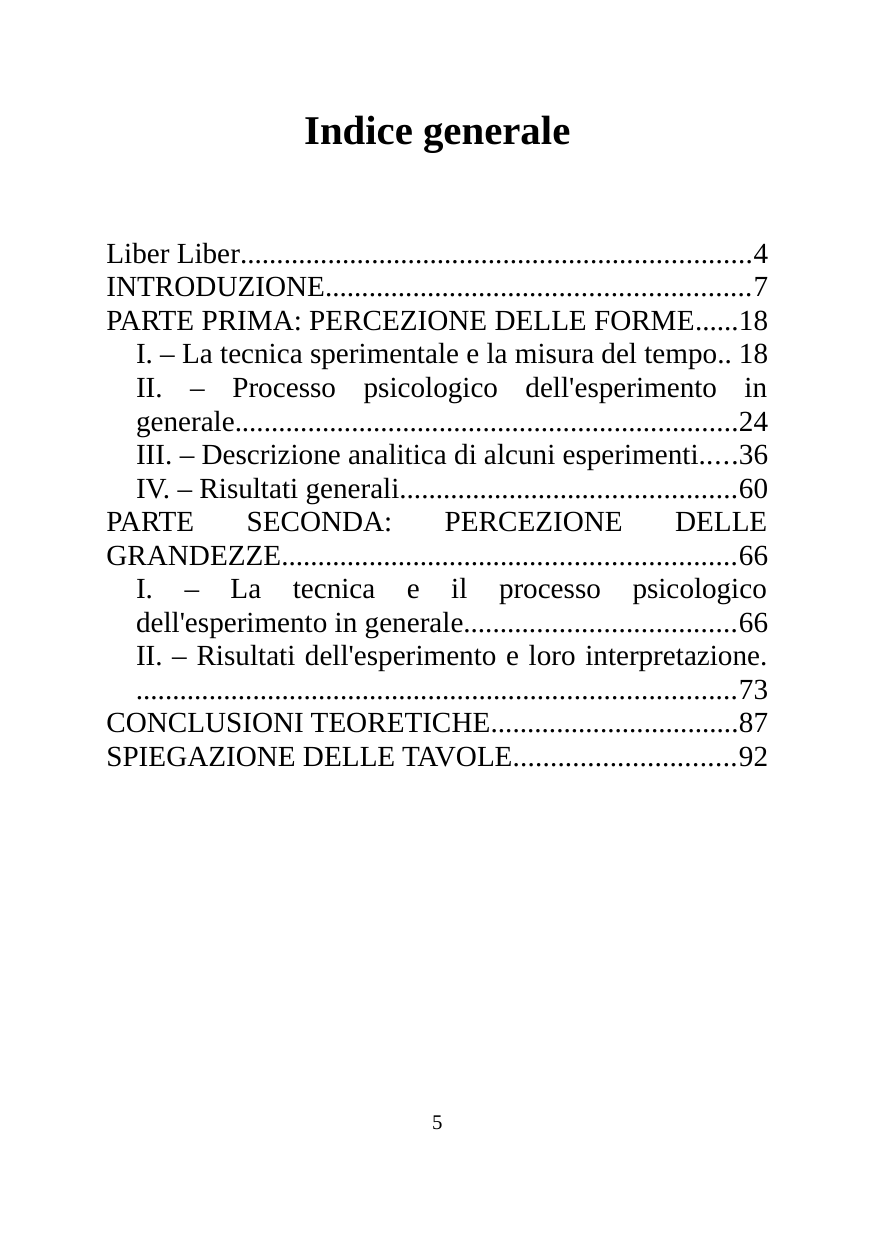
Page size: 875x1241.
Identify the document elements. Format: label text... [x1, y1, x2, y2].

text II. – Risultati dell'esperimento e loro interpretazione. 73 [136, 638, 768, 706]
text I. – La tecnica sperimentale e la misura del tempo. 18 [136, 337, 768, 370]
text IV. – Risultati generali. 60 [136, 471, 768, 504]
text PARTE PRIMA: PERCEZIONE DELLE FORME 18 [106, 303, 768, 337]
text II. – Processo psicologico dell'esperimento in generale. 24 [136, 370, 768, 437]
text PARTE SECONDA: PERCEZIONE DELLE GRANDEZZE 66 [106, 504, 768, 571]
subtitle Indice generale [106, 106, 768, 153]
text I. – La tecnica e il processo psicologico dell'esperimento in generale. 66 [136, 571, 768, 638]
text III. – Descrizione analitica di alcuni esperimenti. 36 [136, 437, 768, 471]
text CONCLUSIONI TEORETICHE 87 [106, 706, 768, 739]
text SPIEGAZIONE DELLE TAVOLE 92 [106, 739, 768, 773]
text INTRODUZIONE 7 [106, 269, 768, 303]
text Liber Liber 4 [106, 236, 768, 269]
